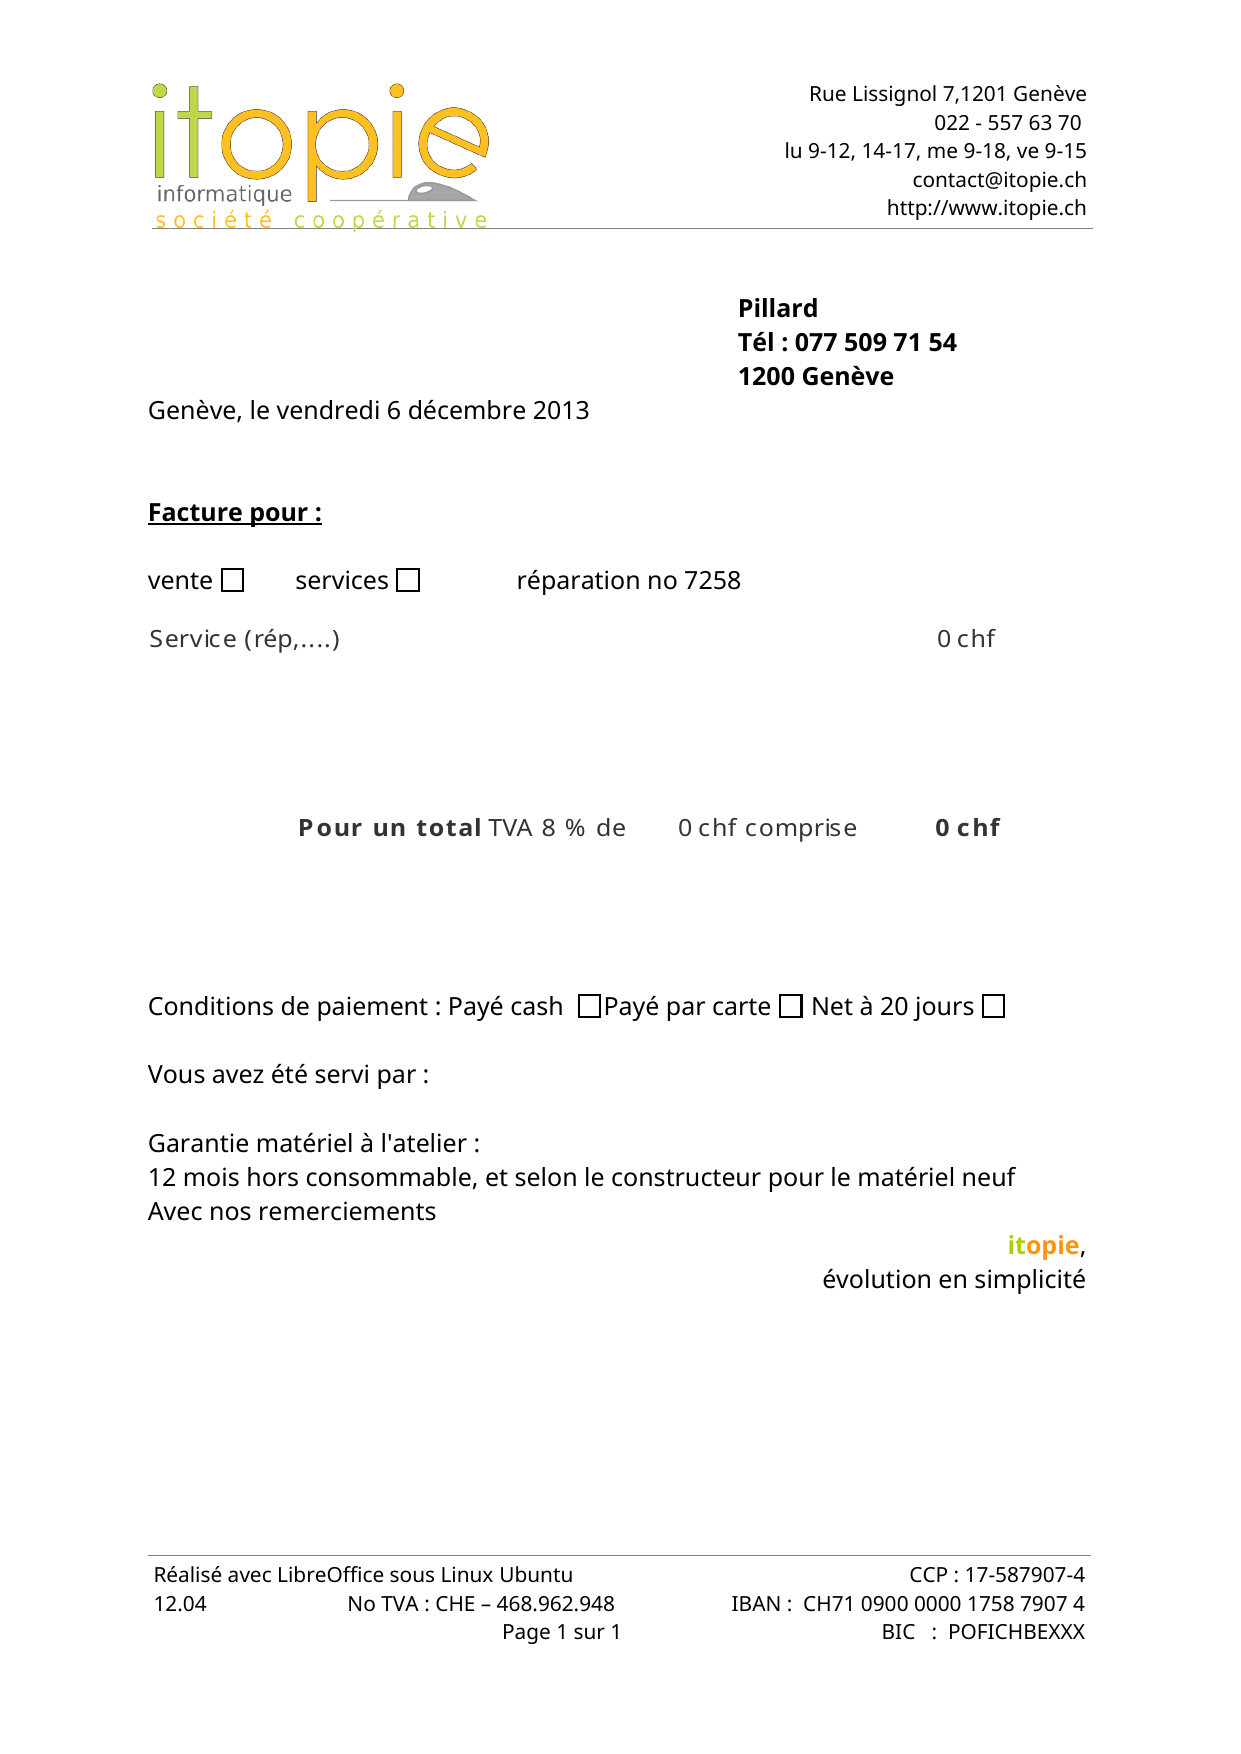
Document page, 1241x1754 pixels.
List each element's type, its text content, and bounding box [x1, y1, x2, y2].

text Avec nos remerciements [148, 1193, 1093, 1227]
text Pillard [148, 290, 1093, 324]
text Garantie matériel à l'atelier : [148, 1125, 1093, 1159]
text Vous avez été servi par : [148, 1057, 1093, 1091]
text Genève, le vendredi 6 décembre 2013 [148, 392, 1093, 427]
picture [138, 72, 500, 244]
text vente services réparation no 7258 [148, 563, 1093, 597]
text évolution en simplicité [148, 1262, 1093, 1296]
text 1200 Genève [148, 358, 1093, 392]
text Tél : 077 509 71 54 [148, 324, 1093, 358]
text itopie, [148, 1227, 1093, 1262]
text Facture pour : [148, 495, 1093, 529]
text 12 mois hors consommable, et selon le constructeur pour le matériel neuf [148, 1159, 1093, 1193]
text Conditions de paiement : Payé cash Payé par carte Net à 20 jours [148, 989, 1093, 1023]
